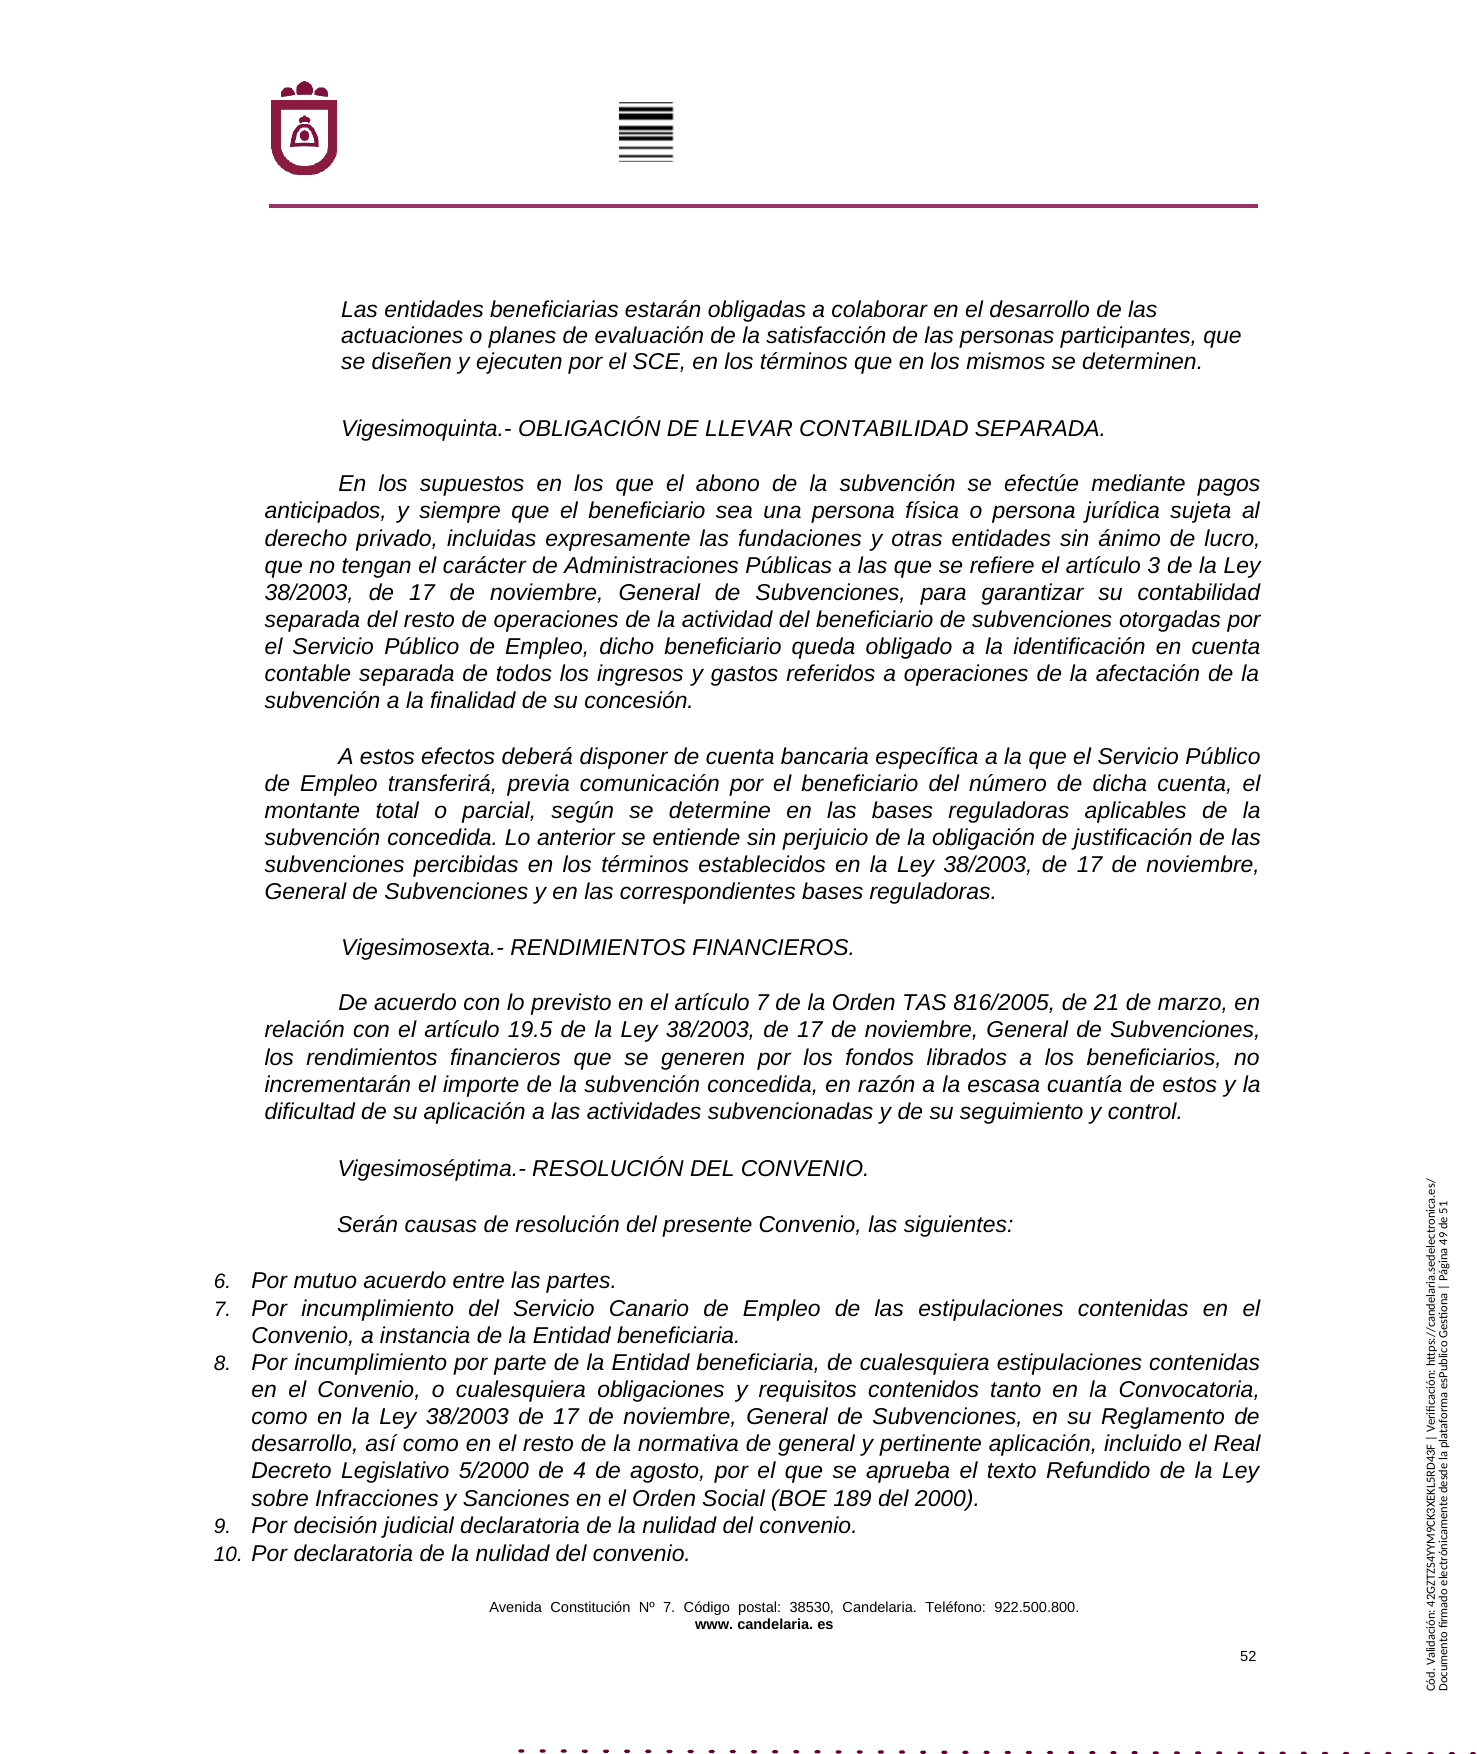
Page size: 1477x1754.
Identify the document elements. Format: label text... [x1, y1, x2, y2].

list Por declaratoria de la nulidad del convenio. [214, 1539, 1263, 1566]
list Por incumplimiento del Servicio Canario de Empleo de las estipulaciones contenidas en el Convenio, a instancia de la Entidad beneficiaria. [214, 1294, 1263, 1348]
text Vigesimoquinta.- OBLIGACIÓN DE LLEVAR CONTABILIDAD SEPARADA. [341, 415, 1263, 441]
text En los supuestos en los que el abono de la subvención se efectúe mediante pagos anticipados, y siempre que el beneficiario sea una persona física o persona jurídica sujeta al derecho privado, incluidas expresamente las fundaciones y otras entidades sin ánimo de lucro, que no tengan el carácter de Administraciones Públicas a las que se refiere el artículo 3 de la Ley 38/2003, de 17 de noviembre, General de Subvenciones, para garantizar su contabilidad separada del resto de operaciones de la actividad del beneficiario de subvenciones otorgadas por el Servicio Público de Empleo, dicho beneficiario queda obligado a la identificación en cuenta contable separada de todos los ingresos y gastos referidos a operaciones de la afectación de la subvención a la finalidad de su concesión. [264, 470, 1263, 713]
list Por mutuo acuerdo entre las partes. [214, 1267, 1263, 1293]
text Serán causas de resolución del presente Convenio, las siguientes: [251, 1211, 1268, 1238]
list Por incumplimiento por parte de la Entidad beneficiaria, de cualesquiera estipulaciones contenidas en el Convenio, o cualesquiera obligaciones y requisitos contenidos tanto en la Convocatoria, como en la Ley 38/2003 de 17 de noviembre, General de Subvenciones, en su Reglamento de desarrollo, así como en el resto de la normativa de general y pertinente aplicación, incluido el Real Decreto Legislativo 5/2000 de 4 de agosto, por el que se aprueba el texto Refundido de la Ley sobre Infracciones y Sanciones en el Orden Social (BOE 189 del 2000). [214, 1349, 1263, 1511]
text De acuerdo con lo previsto en el artículo 7 de la Orden TAS 816/2005, de 21 de marzo, en relación con el artículo 19.5 de la Ley 38/2003, de 17 de noviembre, General de Subvenciones, los rendimientos financieros que se generen por los fondos librados a los beneficiarios, no incrementarán el importe de la subvención concedida, en razón a la escasa cuantía de estos y la dificultad de su aplicación a las actividades subvencionadas y de su seguimiento y control. [264, 989, 1263, 1124]
text A estos efectos deberá disponer de cuenta bancaria específica a la que el Servicio Público de Empleo transferirá, previa comunicación por el beneficiario del número de dicha cuenta, el montante total o parcial, según se determine en las bases reguladoras aplicables de la subvención concedida. Lo anterior se entiende sin perjuicio de la obligación de justificación de las subvenciones percibidas en los términos establecidos en la Ley 38/2003, de 17 de noviembre, General de Subvenciones y en las correspondientes bases reguladoras. [264, 743, 1263, 904]
text Vigesimosexta.- RENDIMIENTOS FINANCIEROS. [341, 934, 1263, 960]
text Las entidades beneficiarias estarán obligadas a colaborar en el desarrollo de las actuaciones o planes de evaluación de la satisfacción de las personas participantes, que se diseñen y ejecuten por el SCE, en los términos que en los mismos se determinen. [341, 296, 1264, 374]
list Por decisión judicial declaratoria de la nulidad del convenio. [214, 1512, 1263, 1538]
text Vigesimoséptima.- RESOLUCIÓN DEL CONVENIO. [251, 1153, 1268, 1182]
